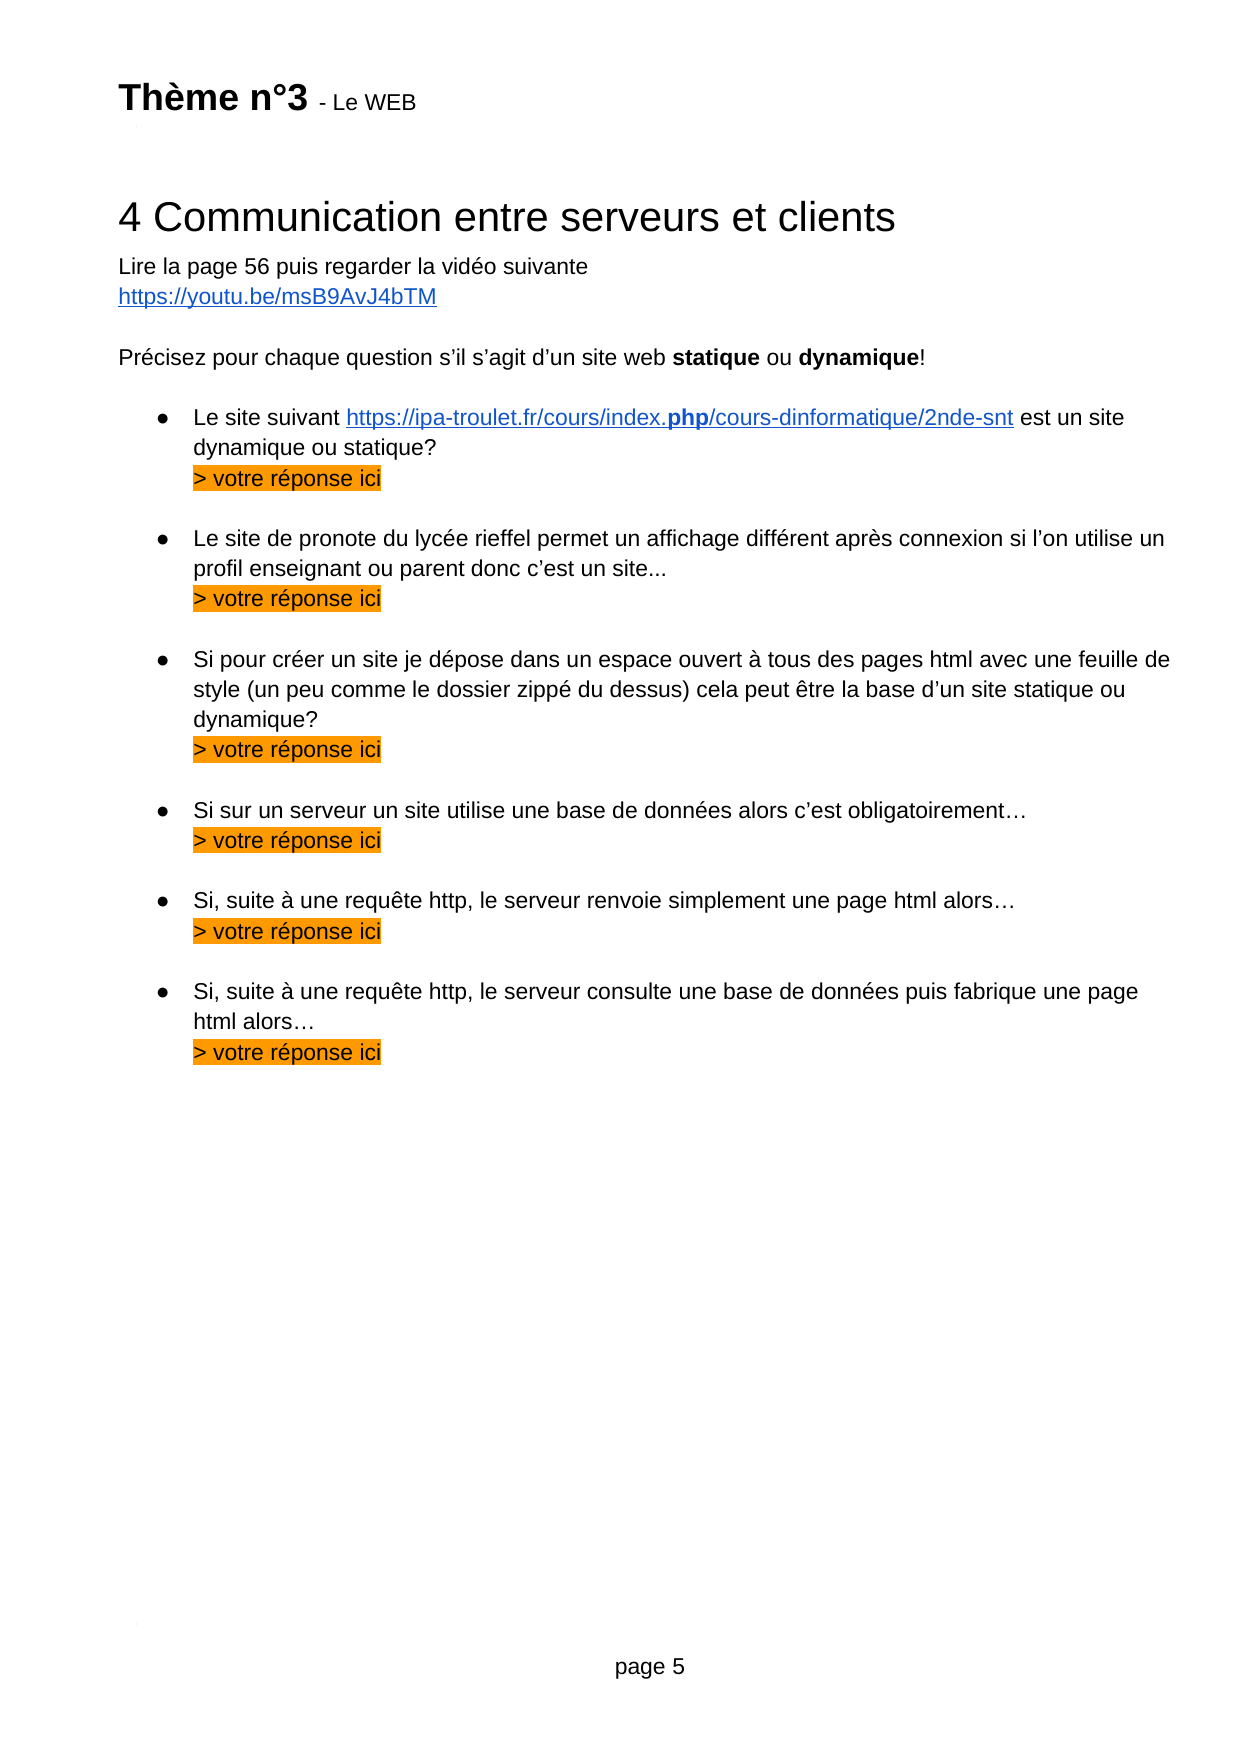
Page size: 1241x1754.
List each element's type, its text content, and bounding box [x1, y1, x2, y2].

list Le site suivant https://ipa-troulet.fr/cours/index.php/cours-dinformatique/2nde-snt est un site dynamique ou statique? > votre réponse ici [156, 404, 1181, 521]
list Si, suite à une requête http, le serveur consulte une base de données puis fabrique une page html alors… > votre réponse ici [156, 978, 1181, 1095]
text https://youtu.be/msB9AvJ4bTM [118, 283, 1181, 309]
list Le site de pronote du lycée rieffel permet un affichage différent après connexion si l’on utilise un profil enseignant ou parent donc c’est un site... > votre réponse ici [156, 525, 1181, 642]
text Lire la page 56 puis regarder la vidéo suivante [118, 253, 1181, 279]
list Si sur un serveur un site utilise une base de données alors c’est obligatoirement… > votre réponse ici [156, 797, 1181, 883]
text Précisez pour chaque question s’il s’agit d’un site web statique ou dynamique! [118, 344, 1181, 370]
list Si pour créer un site je dépose dans un espace ouvert à tous des pages html avec une feuille de style (un peu comme le dossier zippé du dessus) cela peut être la base d’un site statique ou dynamique? > votre réponse ici [156, 646, 1181, 793]
list Si, suite à une requête http, le serveur renvoie simplement une page html alors… > votre réponse ici [156, 887, 1181, 974]
subtitle ​4​ Communication entre serveurs et clients [118, 193, 1181, 241]
